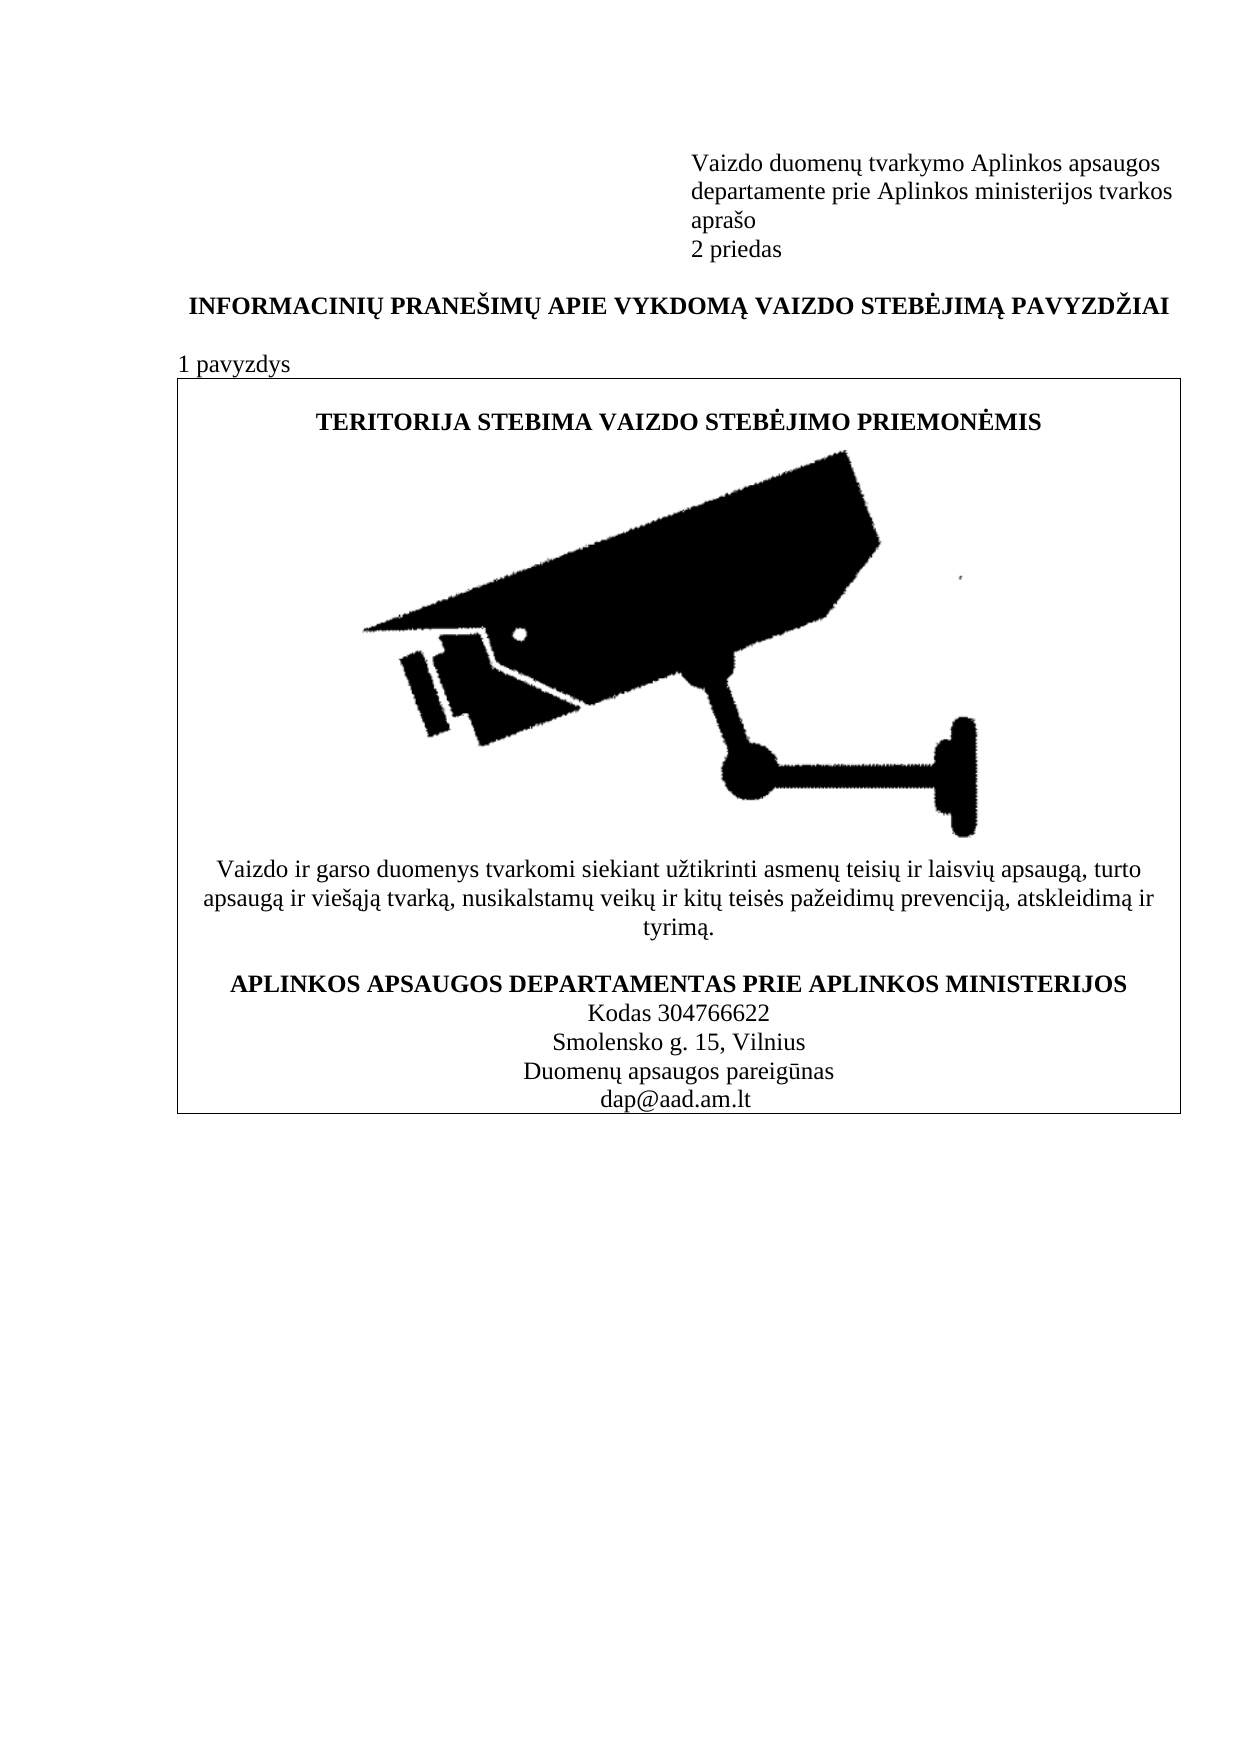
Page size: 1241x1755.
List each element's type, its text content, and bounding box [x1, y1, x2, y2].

text aprašo [691, 205, 1181, 234]
text INFORMACINIŲ PRANEŠIMŲ APIE VYKDOMĄ VAIZDO STEBĖJIMĄ PAVYZDŽIAI [177, 291, 1181, 320]
text 1 pavyzdys [177, 349, 1181, 378]
text departamente prie Aplinkos ministerijos tvarkos [691, 176, 1181, 205]
table_header TERITORIJA STEBIMA VAIZDO STEBĖJIMO PRIEMONĖMIS Vaizdo ir garso duomenys tvarkomi siekiant užtikrinti asmenų teisių ir laisvių apsaugą, turto apsaugą ir viešąją tvarką, nusikalstamų veikų ir kitų teisės pažeidimų prevenciją, atskleidimą ir tyrimą. APLINKOS APSAUGOS DEPARTAMENTAS PRIE APLINKOS MINISTERIJOS Kodas 304766622 Smolensko g. 15, Vilnius Duomenų apsaugos pareigūnas dap@aad.am.lt [178, 379, 1180, 1113]
text Vaizdo duomenų tvarkymo Aplinkos apsaugos [691, 148, 1181, 176]
text 2 priedas [691, 234, 1181, 263]
